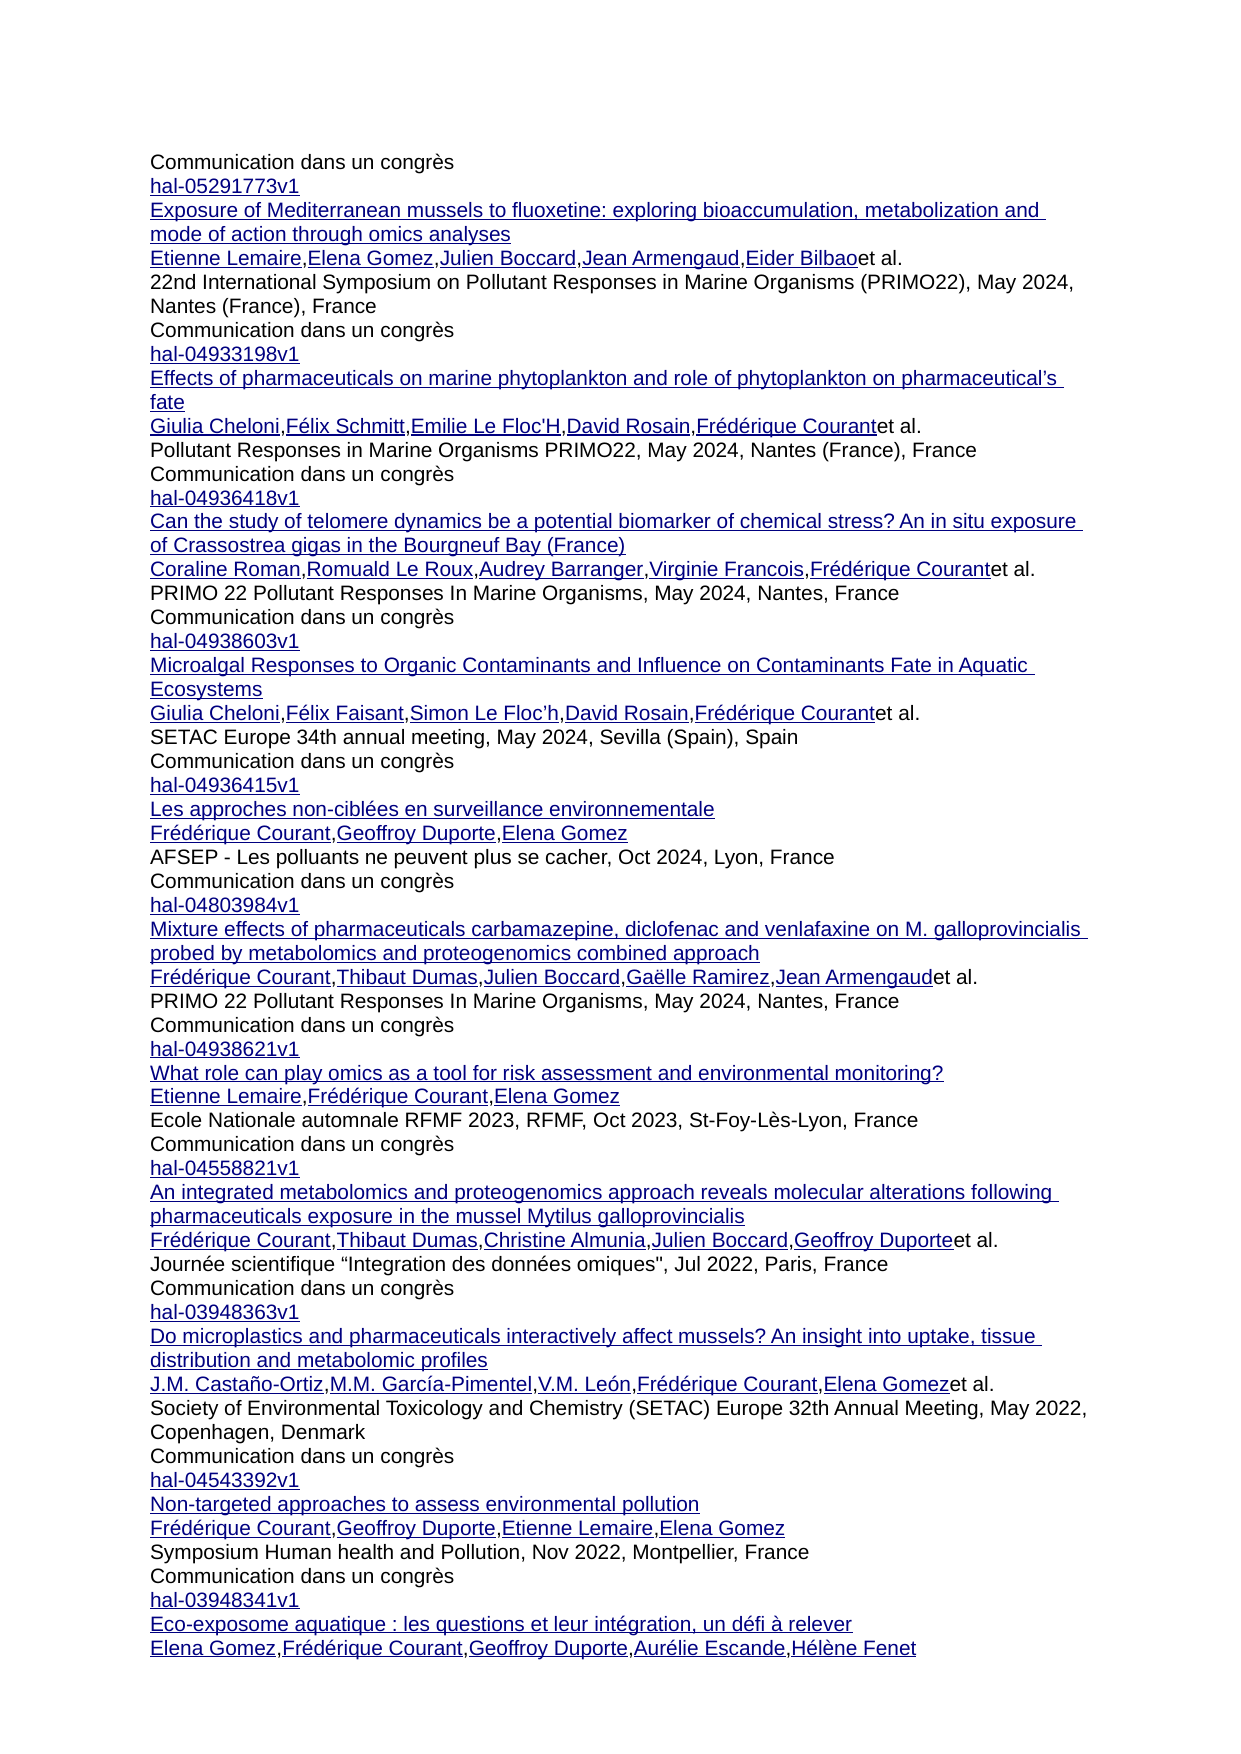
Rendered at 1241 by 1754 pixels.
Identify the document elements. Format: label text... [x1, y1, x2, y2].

table_cell Exposure of Mediterranean mussels to fluoxetine: exploring bioaccumulation, metabolization and mode of action through omics analyses Etienne Lemaire,Elena Gomez,Julien Boccard,Jean Armengaud,Eider Bilbaoet al. 22nd International Symposium on Pollutant Responses in Marine Organisms (PRIMO22), May 2024, Nantes (France), France Communication dans un congrès hal-04933198v1 [150, 198, 1090, 366]
table_cell Mixture effects of pharmaceuticals carbamazepine, diclofenac and venlafaxine on M. galloprovincialis probed by metabolomics and proteogenomics combined approach Frédérique Courant,Thibaut Dumas,Julien Boccard,Gaëlle Ramirez,Jean Armengaudet al. PRIMO 22 Pollutant Responses In Marine Organisms, May 2024, Nantes, France Communication dans un congrès hal-04938621v1 [150, 917, 1090, 1060]
table_cell Do microplastics and pharmaceuticals interactively affect mussels? An insight into uptake, tissue distribution and metabolomic profiles J.M. Castaño-Ortiz,M.M. García-Pimentel,V.M. León,Frédérique Courant,Elena Gomezet al. Society of Environmental Toxicology and Chemistry (SETAC) Europe 32th Annual Meeting, May 2022, Copenhagen, Denmark Communication dans un congrès hal-04543392v1 [150, 1324, 1090, 1492]
table_cell Eco-exposome aquatique : les questions et leur intégration, un défi à relever Elena Gomez,Frédérique Courant,Geoffroy Duporte,Aurélie Escande,Hélène Fenet [150, 1611, 1090, 1659]
table_cell Non-targeted approaches to assess environmental pollution Frédérique Courant,Geoffroy Duporte,Etienne Lemaire,Elena Gomez Symposium Human health and Pollution, Nov 2022, Montpellier, France Communication dans un congrès hal-03948341v1 [150, 1492, 1090, 1611]
table_cell An integrated metabolomics and proteogenomics approach reveals molecular alterations following pharmaceuticals exposure in the mussel Mytilus galloprovincialis Frédérique Courant,Thibaut Dumas,Christine Almunia,Julien Boccard,Geoffroy Duporteet al. Journée scientifique “Integration des données omiques", Jul 2022, Paris, France Communication dans un congrès hal-03948363v1 [150, 1180, 1090, 1324]
table_cell Effects of pharmaceuticals on marine phytoplankton and role of phytoplankton on pharmaceutical’s fate Giulia Cheloni,Félix Schmitt,Emilie Le Floc'H,David Rosain,Frédérique Courantet al. Pollutant Responses in Marine Organisms PRIMO22, May 2024, Nantes (France), France Communication dans un congrès hal-04936418v1 [150, 366, 1090, 509]
table_cell What role can play omics as a tool for risk assessment and environmental monitoring? Etienne Lemaire,Frédérique Courant,Elena Gomez Ecole Nationale automnale RFMF 2023, RFMF, Oct 2023, St-Foy-Lès-Lyon, France Communication dans un congrès hal-04558821v1 [150, 1060, 1090, 1180]
table_cell Can the study of telomere dynamics be a potential biomarker of chemical stress? An in situ exposure of Crassostrea gigas in the Bourgneuf Bay (France) Coraline Roman,Romuald Le Roux,Audrey Barranger,Virginie Francois,Frédérique Courantet al. PRIMO 22 Pollutant Responses In Marine Organisms, May 2024, Nantes, France Communication dans un congrès hal-04938603v1 [150, 509, 1090, 653]
table_cell Les approches non-ciblées en surveillance environnementale Frédérique Courant,Geoffroy Duporte,Elena Gomez AFSEP - Les polluants ne peuvent plus se cacher, Oct 2024, Lyon, France Communication dans un congrès hal-04803984v1 [150, 797, 1090, 917]
table_cell Communication dans un congrès hal-05291773v1 [150, 150, 1090, 198]
table_cell Microalgal Responses to Organic Contaminants and Influence on Contaminants Fate in Aquatic Ecosystems Giulia Cheloni,Félix Faisant,Simon Le Floc’h,David Rosain,Frédérique Courantet al. SETAC Europe 34th annual meeting, May 2024, Sevilla (Spain), Spain Communication dans un congrès hal-04936415v1 [150, 653, 1090, 797]
